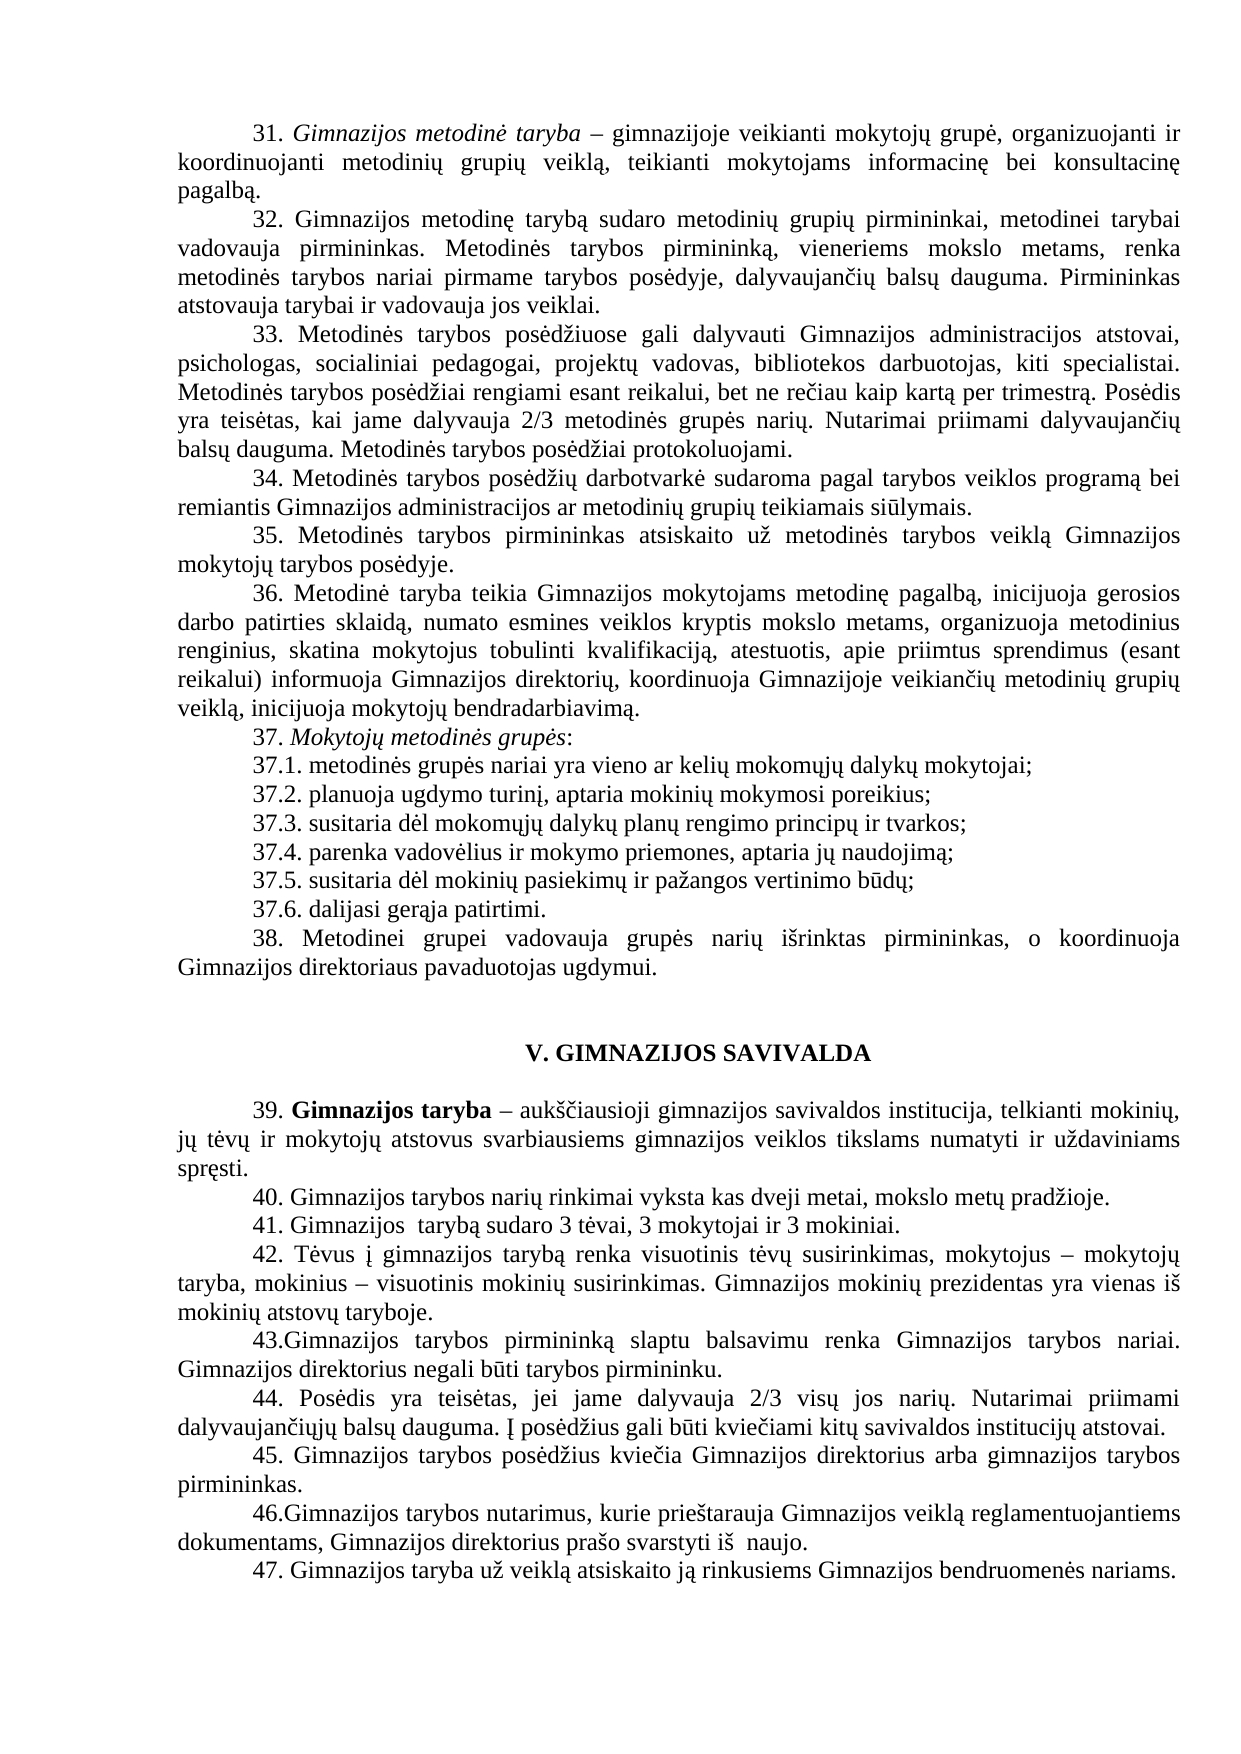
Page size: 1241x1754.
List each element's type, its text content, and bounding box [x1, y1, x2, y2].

text 31. Gimnazijos metodinė taryba – gimnazijoje veikianti mokytojų grupė, organizuojanti ir koordinuojanti metodinių grupių veiklą, teikianti mokytojams informacinę bei konsultacinę pagalbą. [177, 118, 1181, 204]
text 47. Gimnazijos taryba už veiklą atsiskaito ją rinkusiems Gimnazijos bendruomenės nariams. [177, 1556, 1181, 1584]
text V. GIMNAZIJOS SAVIVALDA [215, 1038, 1181, 1067]
text 33. Metodinės tarybos posėdžiuose gali dalyvauti Gimnazijos administracijos atstovai, psichologas, socialiniai pedagogai, projektų vadovas, bibliotekos darbuotojas, kiti specialistai. Metodinės tarybos posėdžiai rengiami esant reikalui, bet ne rečiau kaip kartą per trimestrą. Posėdis yra teisėtas, kai jame dalyvauja 2/3 metodinės grupės narių. Nutarimai priimami dalyvaujančių balsų dauguma. Metodinės tarybos posėdžiai protokoluojami. [177, 319, 1181, 463]
text 32. Gimnazijos metodinę tarybą sudaro metodinių grupių pirmininkai, metodinei tarybai vadovauja pirmininkas. Metodinės tarybos pirmininką, vieneriems mokslo metams, renka metodinės tarybos nariai pirmame tarybos posėdyje, dalyvaujančių balsų dauguma. Pirmininkas atstovauja tarybai ir vadovauja jos veiklai. [177, 204, 1181, 319]
text 40. Gimnazijos tarybos narių rinkimai vyksta kas dveji metai, mokslo metų pradžioje. [177, 1182, 1181, 1211]
text 46.Gimnazijos tarybos nutarimus, kurie prieštarauja Gimnazijos veiklą reglamentuojantiems dokumentams, Gimnazijos direktorius prašo svarstyti iš naujo. [177, 1498, 1181, 1556]
text 39. Gimnazijos taryba – aukščiausioji gimnazijos savivaldos institucija, telkianti mokinių, jų tėvų ir mokytojų atstovus svarbiausiems gimnazijos veiklos tikslams numatyti ir uždaviniams spręsti. [177, 1096, 1181, 1182]
text 42. Tėvus į gimnazijos tarybą renka visuotinis tėvų susirinkimas, mokytojus – mokytojų taryba, mokinius – visuotinis mokinių susirinkimas. Gimnazijos mokinių prezidentas yra vienas iš mokinių atstovų taryboje. [177, 1239, 1181, 1326]
text 37.4. parenka vadovėlius ir mokymo priemones, aptaria jų naudojimą; [177, 837, 1181, 866]
text 44. Posėdis yra teisėtas, jei jame dalyvauja 2/3 visų jos narių. Nutarimai priimami dalyvaujančiųjų balsų dauguma. Į posėdžius gali būti kviečiami kitų savivaldos institucijų atstovai. [177, 1383, 1181, 1441]
text 38. Metodinei grupei vadovauja grupės narių išrinktas pirmininkas, o koordinuoja Gimnazijos direktoriaus pavaduotojas ugdymui. [177, 923, 1181, 981]
text 37.3. susitaria dėl mokomųjų dalykų planų rengimo principų ir tvarkos; [177, 808, 1181, 837]
text 37.1. metodinės grupės nariai yra vieno ar kelių mokomųjų dalykų mokytojai; [177, 751, 1181, 779]
text 37.2. planuoja ugdymo turinį, aptaria mokinių mokymosi poreikius; [177, 779, 1181, 808]
text 37.6. dalijasi gerąja patirtimi. [177, 894, 1181, 923]
text 35. Metodinės tarybos pirmininkas atsiskaito už metodinės tarybos veiklą Gimnazijos mokytojų tarybos posėdyje. [177, 521, 1181, 578]
text 41. Gimnazijos tarybą sudaro 3 tėvai, 3 mokytojai ir 3 mokiniai. [177, 1211, 1181, 1239]
text 34. Metodinės tarybos posėdžių darbotvarkė sudaroma pagal tarybos veiklos programą bei remiantis Gimnazijos administracijos ar metodinių grupių teikiamais siūlymais. [177, 463, 1181, 521]
text 36. Metodinė taryba teikia Gimnazijos mokytojams metodinę pagalbą, inicijuoja gerosios darbo patirties sklaidą, numato esmines veiklos kryptis mokslo metams, organizuoja metodinius renginius, skatina mokytojus tobulinti kvalifikaciją, atestuotis, apie priimtus sprendimus (esant reikalui) informuoja Gimnazijos direktorių, koordinuoja Gimnazijoje veikiančių metodinių grupių veiklą, inicijuoja mokytojų bendradarbiavimą. [177, 578, 1181, 722]
text 45. Gimnazijos tarybos posėdžius kviečia Gimnazijos direktorius arba gimnazijos tarybos pirmininkas. [177, 1441, 1181, 1498]
text 37. Mokytojų metodinės grupės: [177, 722, 1181, 751]
text 43.Gimnazijos tarybos pirmininką slaptu balsavimu renka Gimnazijos tarybos nariai. Gimnazijos direktorius negali būti tarybos pirmininku. [177, 1326, 1181, 1383]
text 37.5. susitaria dėl mokinių pasiekimų ir pažangos vertinimo būdų; [177, 866, 1181, 894]
